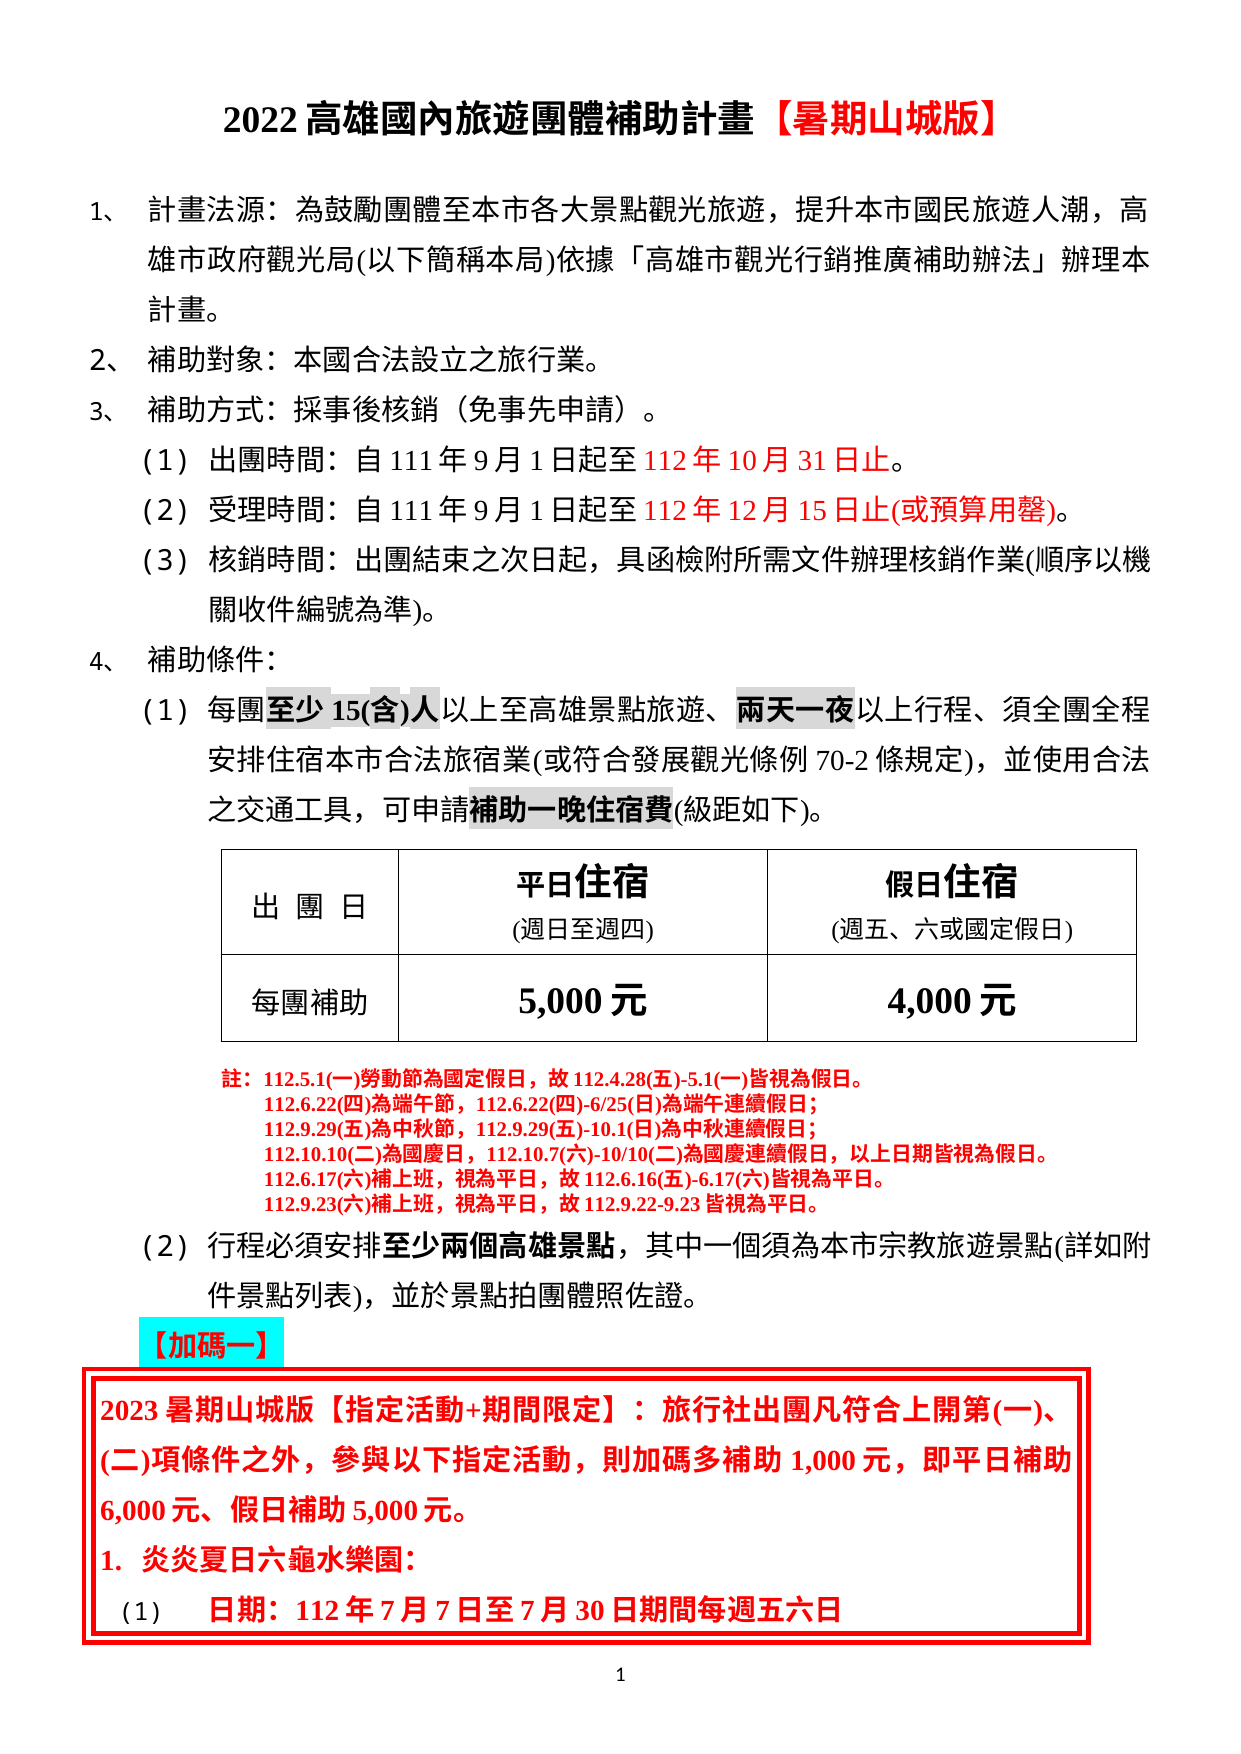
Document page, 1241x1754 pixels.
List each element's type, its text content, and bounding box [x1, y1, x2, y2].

list 補助條件： [89, 630, 1152, 680]
list 核銷時間：出團結束之次日起，具函檢附所需文件辦理核銷作業(順序以機關收件編號為準)。 [139, 530, 1152, 630]
text 112.6.22(四)為端午節，112.6.22(四)-6/25(日)為端午連續假日； [259, 1092, 1152, 1117]
list 出團時間：自111年9月1日起至112年10月31日止。 [139, 430, 1152, 480]
text 112.10.10(二)為國慶日，112.10.7(六)-10/10(二)為國慶連續假日，以上日期皆視為假日。 [259, 1142, 1152, 1167]
table_header 假日住宿 (週五、六或國定假日) [768, 850, 1136, 954]
list 補助方式：採事後核銷（免事先申請）。 [89, 380, 1152, 430]
table_cell 4,000元 [768, 955, 1136, 1041]
table_header 平日住宿 (週日至週四) [399, 850, 767, 954]
table_header 2023暑期山城版【指定活動+期間限定】：旅行社出團凡符合上開第(一)、(二)項條件之外，參與以下指定活動，則加碼多補助1,000元，即平日補助6,000元、假日補助5,000元。 炎炎夏日六龜水樂園： 日期：112年7月7日至7月30日期間每週五六日 地點：寶來親水公園 洽詢窗口：高雄市六龜觀光休閒協會 0965-588-790(洽詢時間：10:00-17:00) 旗遇童樂chill(紙風車劇團＆童樂音樂會)： 日期：112年7月21日(星期五)至7月23日(星期日) 地點：高雄旗糖農創園區 洽詢窗口：旗糖農創園區服務中心 07-662-3831 桃源山籟愛玉館開幕＆千人洗愛玉： 日期：112年7月29日(星期六) (因杜蘇芮颱風延期，正式舉辦日期請洽原民會) 地點：高雄市桃源區愛玉路20號(洗愛玉在樟山國小復興分班) 洽詢窗口：經濟及土地管理組 林慧萍組長 07-740-6511#720、7995678＃1734 街舞夏令營： 日期：112年8月26日(星期六) 地點：未定，請洽青年局 洽詢窗口：青年局綜合規劃科 張小姐 07-7995678#2341 網紅約騎＆滑步車巡迴賽： 日期：112年8月26日(星期六)至8月27日(星期日) 地點：旗糖農創園區(8/26網紅約騎)、美濃運動中心(8/27滑步車巡迴賽) 洽詢窗口：運動發展局全民運動科 陳小姐 07-5813680#412 美濃水圳漫旅藝術節： 日期：112年9月9日(星期六)至10月1日(星期日) 地點：美濃水圳、菸仕物所 洽詢窗口：米濃聚落0958-362167 ※提醒：請詳閱第五條第(九)項核銷照片相關規定。 [96, 1381, 1077, 1631]
list 計畫法源：為鼓勵團體至本市各大景點觀光旅遊，提升本市國民旅遊人潮，高雄市政府觀光局(以下簡稱本局)依據「高雄市觀光行銷推廣補助辦法」辦理本計畫。 [89, 180, 1152, 330]
list 行程必須安排至少兩個高雄景點，其中一個須為本市宗教旅遊景點(詳如附件景點列表)，並於景點拍團體照佐證。 [139, 1217, 1152, 1317]
list 補助對象：本國合法設立之旅行業。 [89, 330, 1152, 380]
table_header 2023暑期山城版【指定活動+期間限定】：旅行社出團凡符合上開第(一)、(二)項條件之外，參與以下指定活動，則加碼多補助1,000元，即平日補助6,000元、假日補助5,000元。 炎炎夏日六龜水樂園： 日期：112年7月7日至7月30日期間每週五六日 地點：寶來親水公園 洽詢窗口：高雄市六龜觀光休閒協會 0965-588-790(洽詢時間：10:00-17:00) 旗遇童樂chill(紙風車劇團＆童樂音樂會)： 日期：112年7月21日(星期五)至7月23日(星期日) 地點：高雄旗糖農創園區 洽詢窗口：旗糖農創園區服務中心 07-662-3831 桃源山籟愛玉館開幕＆千人洗愛玉： 日期：112年7月29日(星期六) (因杜蘇芮颱風延期，正式舉辦日期請洽原民會) 地點：高雄市桃源區愛玉路20號(洗愛玉在樟山國小復興分班) 洽詢窗口：經濟及土地管理組 林慧萍組長 07-740-6511#720、7995678＃1734 街舞夏令營： 日期：112年8月26日(星期六) 地點：未定，請洽青年局 洽詢窗口：青年局綜合規劃科 張小姐 07-7995678#2341 網紅約騎＆滑步車巡迴賽： 日期：112年8月26日(星期六)至8月27日(星期日) 地點：旗糖農創園區(8/26網紅約騎)、美濃運動中心(8/27滑步車巡迴賽) 洽詢窗口：運動發展局全民運動科 陳小姐 07-5813680#412 美濃水圳漫旅藝術節： 日期：112年9月9日(星期六)至10月1日(星期日) 地點：美濃水圳、菸仕物所 洽詢窗口：米濃聚落0958-362167 ※提醒：請詳閱第五條第(九)項核銷照片相關規定。 [89, 1371, 1084, 1631]
text 112.9.29(五)為中秋節，112.9.29(五)-10.1(日)為中秋連續假日； [259, 1117, 1152, 1142]
text 註：112.5.1(一)勞動節為國定假日，故112.4.28(五)-5.1(一)皆視為假日。 [221, 1067, 1152, 1092]
table_cell 5,000元 [399, 955, 767, 1041]
table_cell 每團補助 [222, 955, 398, 1041]
text 112.9.23(六)補上班，視為平日，故112.9.22-9.23皆視為平日。 [259, 1192, 1152, 1217]
list 每團至少15(含)人以上至高雄景點旅遊、兩天一夜以上行程、須全團全程安排住宿本市合法旅宿業(或符合發展觀光條例70-2條規定)，並使用合法之交通工具，可申請補助一晚住宿費(級距如下)。 [139, 680, 1152, 830]
list 受理時間：自111年9月1日起至112年12月15日止(或預算用罄)。 [139, 480, 1152, 530]
text 112.6.17(六)補上班，視為平日，故112.6.16(五)-6.17(六)皆視為平日。 [259, 1167, 1152, 1192]
text 【加碼一】 [139, 1317, 1152, 1367]
text 2022高雄國內旅遊團體補助計畫【暑期山城版】 [89, 89, 1152, 143]
table_header 出 團 日 [222, 850, 398, 954]
